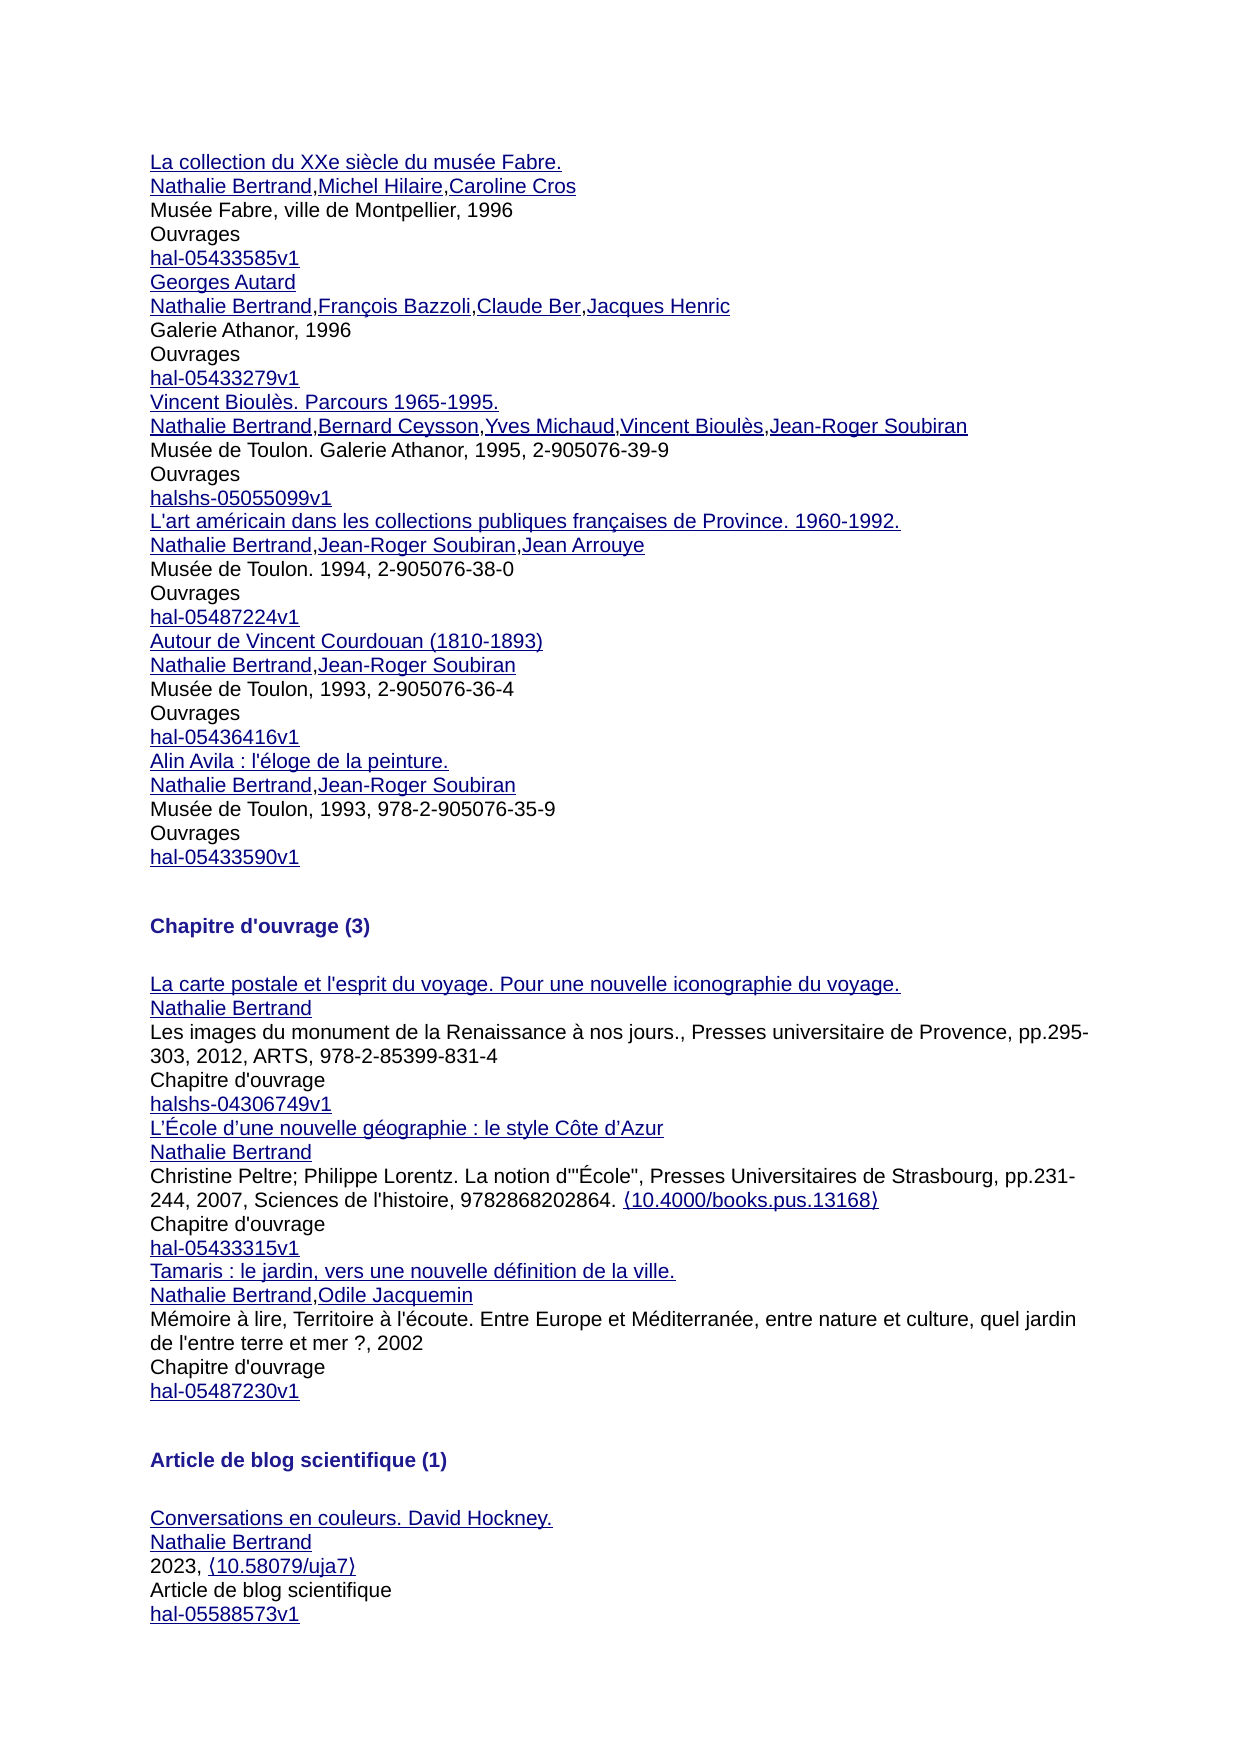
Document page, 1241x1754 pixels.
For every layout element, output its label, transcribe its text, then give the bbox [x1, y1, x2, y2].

table_cell L’École d’une nouvelle géographie : le style Côte d’Azur Nathalie Bertrand Christine Peltre; Philippe Lorentz. La notion d'"École", Presses Universitaires de Strasbourg, pp.231-244, 2007, Sciences de l'histoire, 9782868202864. ⟨10.4000/books.pus.13168⟩ Chapitre d'ouvrage hal-05433315v1 [150, 1116, 1090, 1259]
table_cell Alin Avila : l'éloge de la peinture. Nathalie Bertrand,Jean-Roger Soubiran Musée de Toulon, 1993, 978-2-905076-35-9 Ouvrages hal-05433590v1 [150, 749, 1090, 869]
table_header La carte postale et l'esprit du voyage. Pour une nouvelle iconographie du voyage. Nathalie Bertrand Les images du monument de la Renaissance à nos jours., Presses universitaire de Provence, pp.295-303, 2012, ARTS, 978-2-85399-831-4 Chapitre d'ouvrage halshs-04306749v1 [150, 972, 1090, 1116]
table_cell L'art américain dans les collections publiques françaises de Province. 1960-1992. Nathalie Bertrand,Jean-Roger Soubiran,Jean Arrouye Musée de Toulon. 1994, 2-905076-38-0 Ouvrages hal-05487224v1 [150, 509, 1090, 629]
table_cell La collection du XXe siècle du musée Fabre. Nathalie Bertrand,Michel Hilaire,Caroline Cros Musée Fabre, ville de Montpellier, 1996 Ouvrages hal-05433585v1 [150, 150, 1090, 270]
subtitle Article de blog scientifique (1) [150, 1448, 1090, 1472]
subtitle Chapitre d'ouvrage (3) [150, 913, 1090, 937]
table_cell Tamaris : le jardin, vers une nouvelle définition de la ville. Nathalie Bertrand,Odile Jacquemin Mémoire à lire, Territoire à l'écoute. Entre Europe et Méditerranée, entre nature et culture, quel jardin de l'entre terre et mer ?, 2002 Chapitre d'ouvrage hal-05487230v1 [150, 1259, 1090, 1403]
table_cell Georges Autard Nathalie Bertrand,François Bazzoli,Claude Ber,Jacques Henric Galerie Athanor, 1996 Ouvrages hal-05433279v1 [150, 270, 1090, 389]
table_header Conversations en couleurs. David Hockney. Nathalie Bertrand 2023, ⟨10.58079/uja7⟩ Article de blog scientifique hal-05588573v1 [150, 1506, 1090, 1626]
table_cell Vincent Bioulès. Parcours 1965-1995. Nathalie Bertrand,Bernard Ceysson,Yves Michaud,Vincent Bioulès,Jean-Roger Soubiran Musée de Toulon. Galerie Athanor, 1995, 2-905076-39-9 Ouvrages halshs-05055099v1 [150, 390, 1090, 509]
table_cell Autour de Vincent Courdouan (1810-1893) Nathalie Bertrand,Jean-Roger Soubiran Musée de Toulon, 1993, 2-905076-36-4 Ouvrages hal-05436416v1 [150, 629, 1090, 749]
